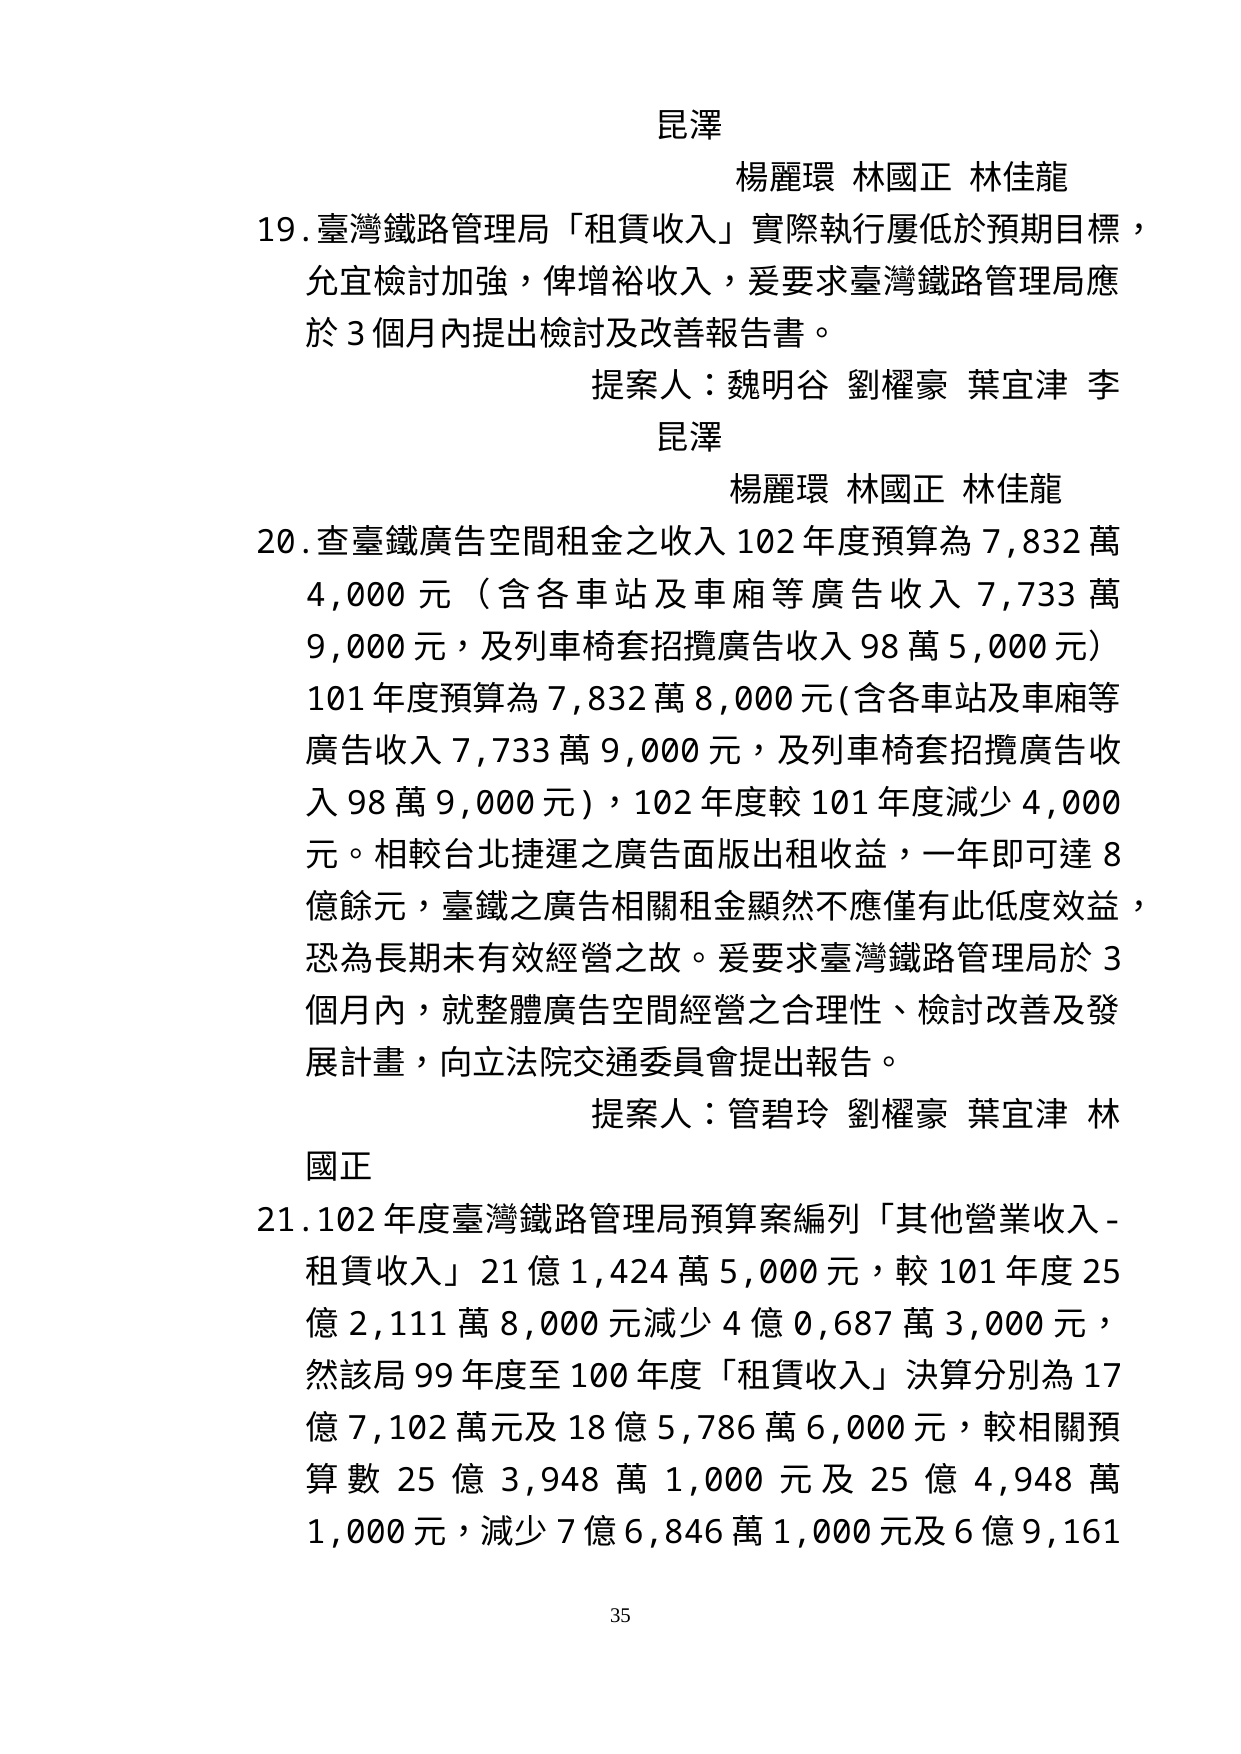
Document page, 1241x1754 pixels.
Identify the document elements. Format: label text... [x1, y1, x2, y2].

text 21.102年度臺灣鐵路管理局預算案編列「其他營業收入-租賃收入」21億1,424萬5,000元，較101年度25億2,111萬8,000元減少4億0,687萬3,000元，然該局99年度至100年度「租賃收入」決算分別為17億7,102萬元及18億5,786萬6,000元，較相關預算數25億3,948萬1,000元及25億4,948萬1,000元，減少7億6,846萬1,000元及6億9,161 [256, 1189, 1122, 1554]
text 提案人：魏明谷 劉櫂豪 葉宜津 李昆澤 [256, 356, 1122, 460]
text 楊麗環 林國正 林佳龍 [289, 460, 1122, 512]
text 楊麗環 林國正 林佳龍 [256, 148, 1122, 200]
text 提案人：管碧玲 劉櫂豪 葉宜津 林國正 [256, 1085, 1122, 1189]
text 昆澤 [256, 96, 1122, 148]
text 20.查臺鐵廣告空間租金之收入102年度預算為7,832萬4,000元（含各車站及車廂等廣告收入7,733萬9,000元，及列車椅套招攬廣告收入98萬5,000元），101年度預算為7,832萬8,000元(含各車站及車廂等廣告收入7,733萬9,000元，及列車椅套招攬廣告收入98萬9,000元)，102年度較101年度減少4,000元。相較台北捷運之廣告面版出租收益，一年即可達8億餘元，臺鐵之廣告相關租金顯然不應僅有此低度效益，恐為長期未有效經營之故。爰要求臺灣鐵路管理局於3個月內，就整體廣告空間經營之合理性、檢討改善及發展計畫，向立法院交通委員會提出報告。 [256, 512, 1122, 1085]
text 19.臺灣鐵路管理局「租賃收入」實際執行屢低於預期目標，允宜檢討加強，俾增裕收入，爰要求臺灣鐵路管理局應於3個月內提出檢討及改善報告書。 [256, 200, 1122, 356]
